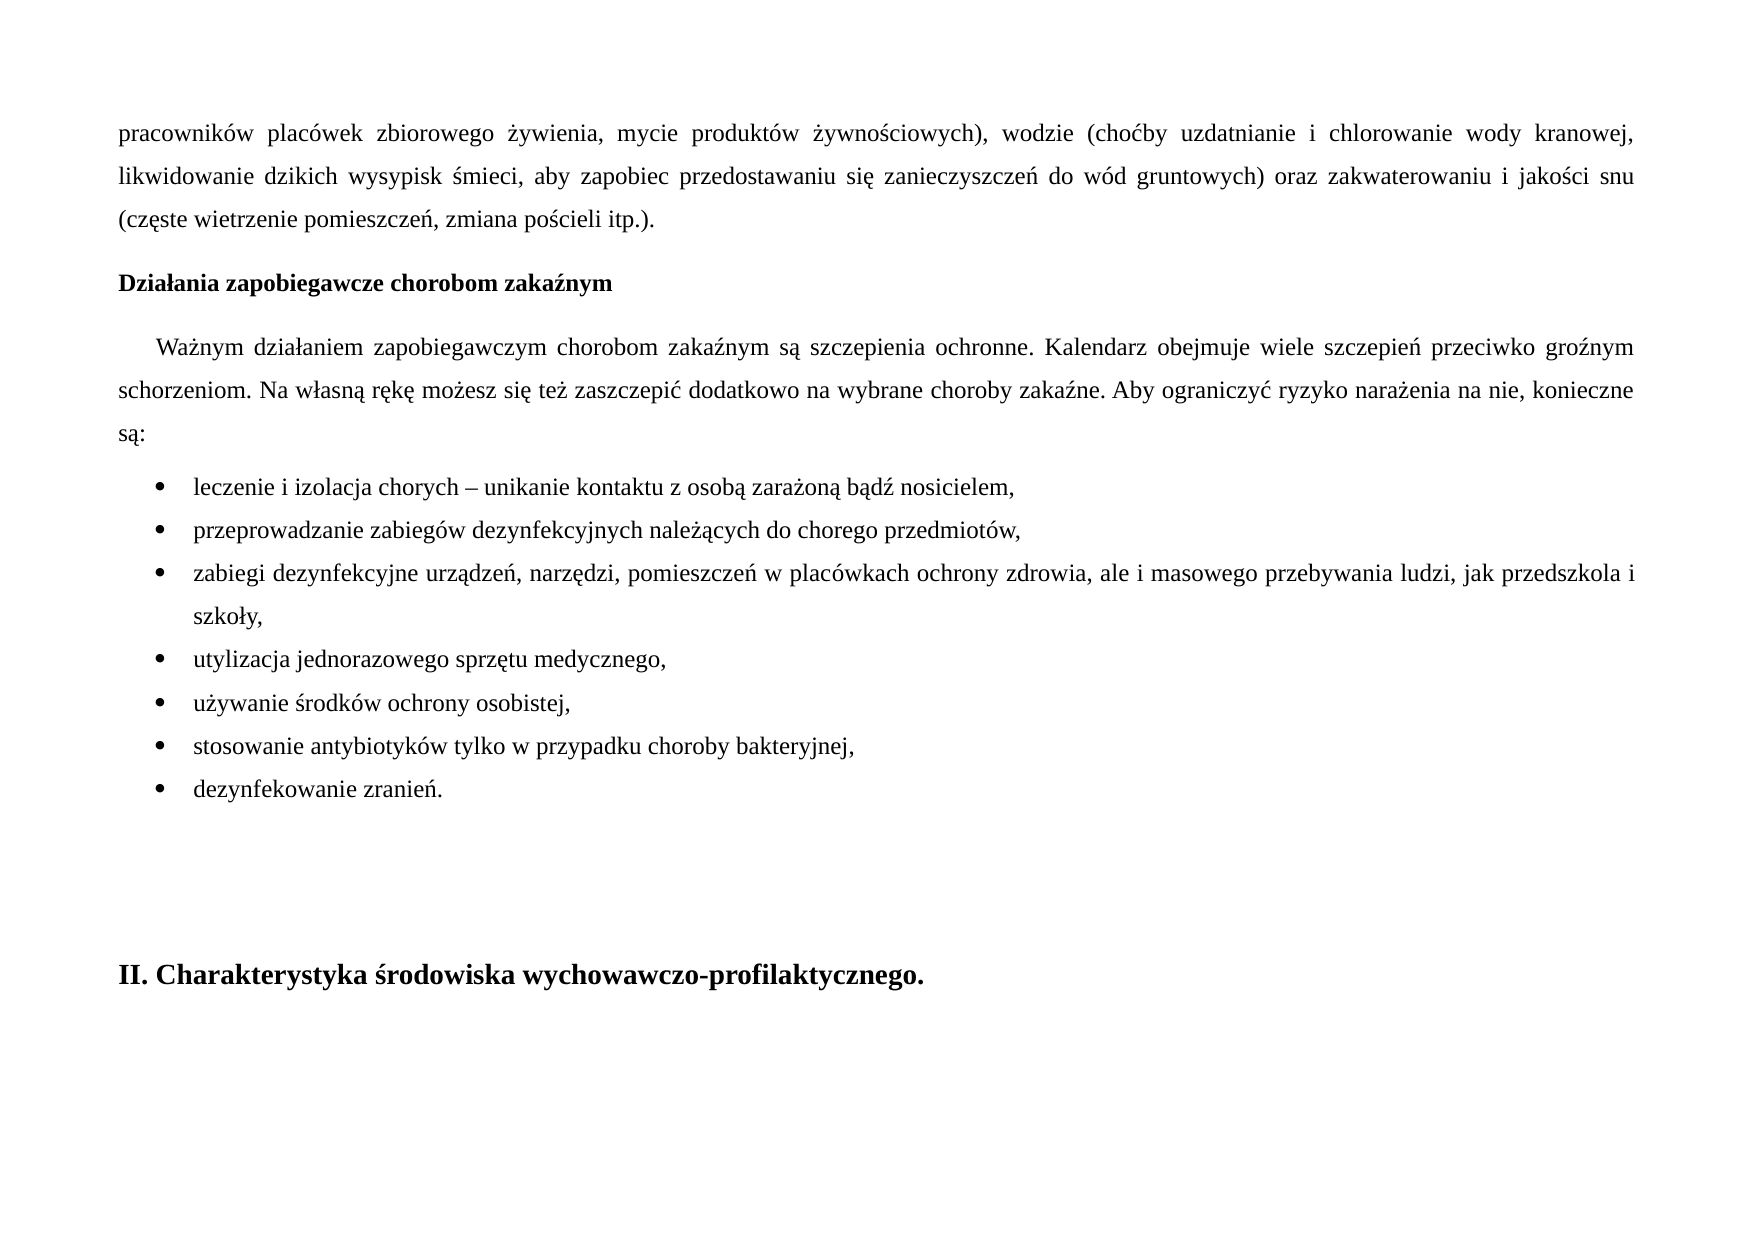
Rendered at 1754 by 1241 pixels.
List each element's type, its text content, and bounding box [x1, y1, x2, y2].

list stosowanie antybiotyków tylko w przypadku choroby bakteryjnej, [156, 731, 1636, 759]
list utylizacja jednorazowego sprzętu medycznego, [156, 644, 1636, 673]
text pracowników placówek zbiorowego żywienia, mycie produktów żywnościowych), wodzie (choćby uzdatnianie i chlorowanie wody kranowej, likwidowanie dzikich wysypisk śmieci, aby zapobiec przedostawaniu się zanieczyszczeń do wód gruntowych) oraz zakwaterowaniu i jakości snu (częste wietrzenie pomieszczeń, zmiana pościeli itp.). [118, 118, 1636, 233]
list zabiegi dezynfekcyjne urządzeń, narzędzi, pomieszczeń w placówkach ochrony zdrowia, ale i masowego przebywania ludzi, jak przedszkola i szkoły, [156, 558, 1636, 630]
list przeprowadzanie zabiegów dezynfekcyjnych należących do chorego przedmiotów, [156, 515, 1636, 544]
text Ważnym działaniem zapobiegawczym chorobom zakaźnym są szczepienia ochronne. Kalendarz obejmuje wiele szczepień przeciwko groźnym schorzeniom. Na własną rękę możesz się też zaszczepić dodatkowo na wybrane choroby zakaźne. Aby ograniczyć ryzyko narażenia na nie, konieczne są: [118, 332, 1636, 447]
list leczenie i izolacja chorych – unikanie kontaktu z osobą zarażoną bądź nosicielem, [156, 472, 1636, 501]
text Działania zapobiegawcze chorobom zakaźnym [118, 268, 1636, 297]
text II. Charakterystyka środowiska wychowawczo-profilaktycznego. [118, 957, 1636, 991]
list używanie środków ochrony osobistej, [156, 688, 1636, 716]
list dezynfekowanie zranień. [156, 774, 1636, 803]
